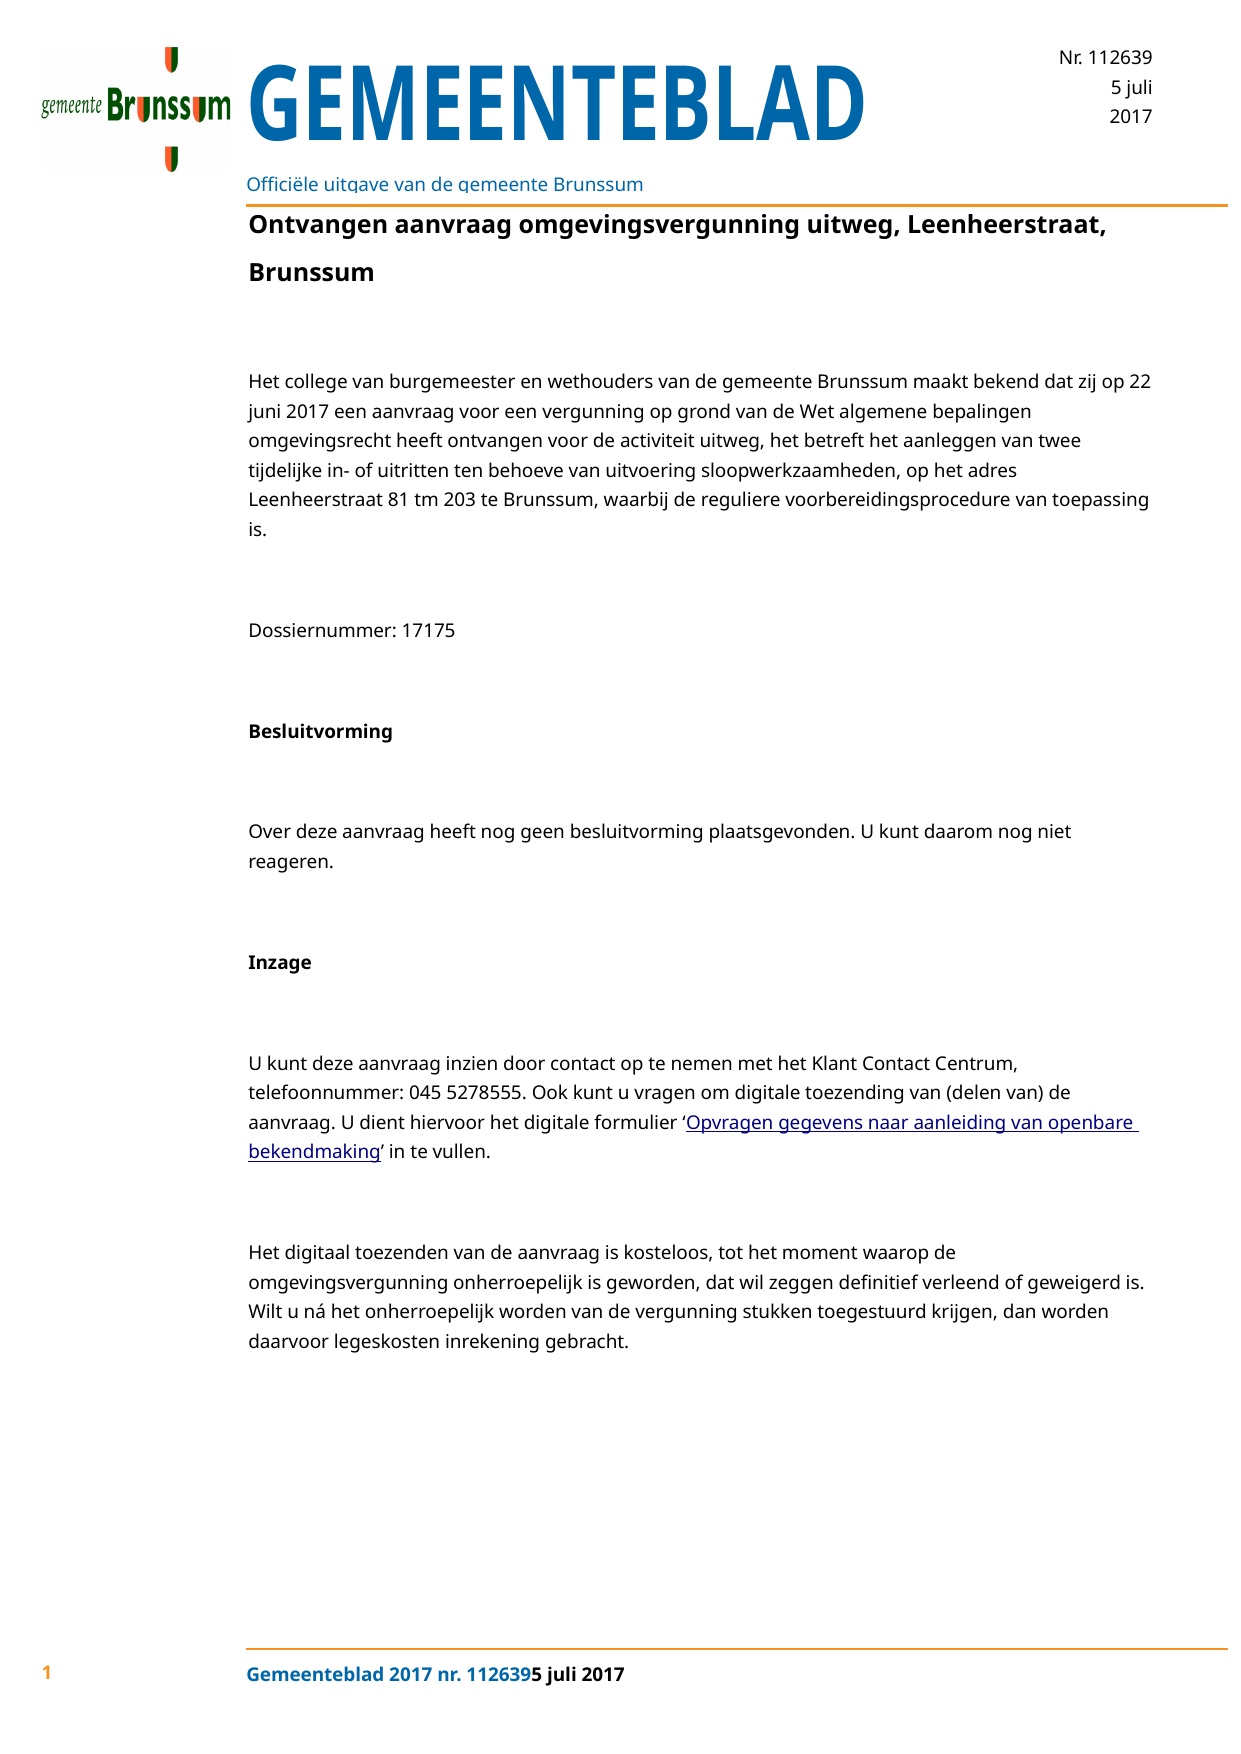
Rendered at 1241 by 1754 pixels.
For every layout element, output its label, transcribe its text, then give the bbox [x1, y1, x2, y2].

text Besluitvorming [248, 718, 1152, 744]
text Over deze aanvraag heeft nog geen besluitvorming plaatsgevonden. U kunt daarom nog niet reageren. [248, 819, 1152, 874]
text U kunt deze aanvraag inzien door contact op te nemen met het Klant Contact Centrum, telefoonnummer: 045 5278555. Ook kunt u vragen om digitale toezending van (delen van) de aanvraag. U dient hiervoor het digitale formulier ‘Opvragen gegevens naar aanleiding van openbare bekendmaking’ in te vullen. [248, 1050, 1152, 1164]
text Dossiernummer: 17175 [248, 617, 1152, 643]
text Het college van burgemeester en wethouders van de gemeente Brunssum maakt bekend dat zij op 22 juni 2017 een aanvraag voor een vergunning op grond van de Wet algemene bepalingen omgevingsrecht heeft ontvangen voor de activiteit uitweg, het betreft het aanleggen van twee tijdelijke in- of uitritten ten behoeve van uitvoering sloopwerkzaamheden, op het adres Leenheerstraat 81 tm 203 te Brunssum, waarbij de reguliere voorbereidingsprocedure van toepassing is. [248, 368, 1152, 542]
text Ontvangen aanvraag omgevingsvergunning uitweg, Leenheerstraat, Brunssum [248, 207, 1152, 288]
text Het digitaal toezenden van de aanvraag is kosteloos, tot het moment waarop de omgevingsvergunning onherroepelijk is geworden, dat wil zeggen definitief verleend of geweigerd is. Wilt u ná het onherroepelijk worden van de vergunning stukken toegestuurd krijgen, dan worden daarvoor legeskosten inrekening gebracht. [248, 1239, 1152, 1354]
picture [41, 47, 231, 172]
text Inzage [248, 949, 1152, 975]
